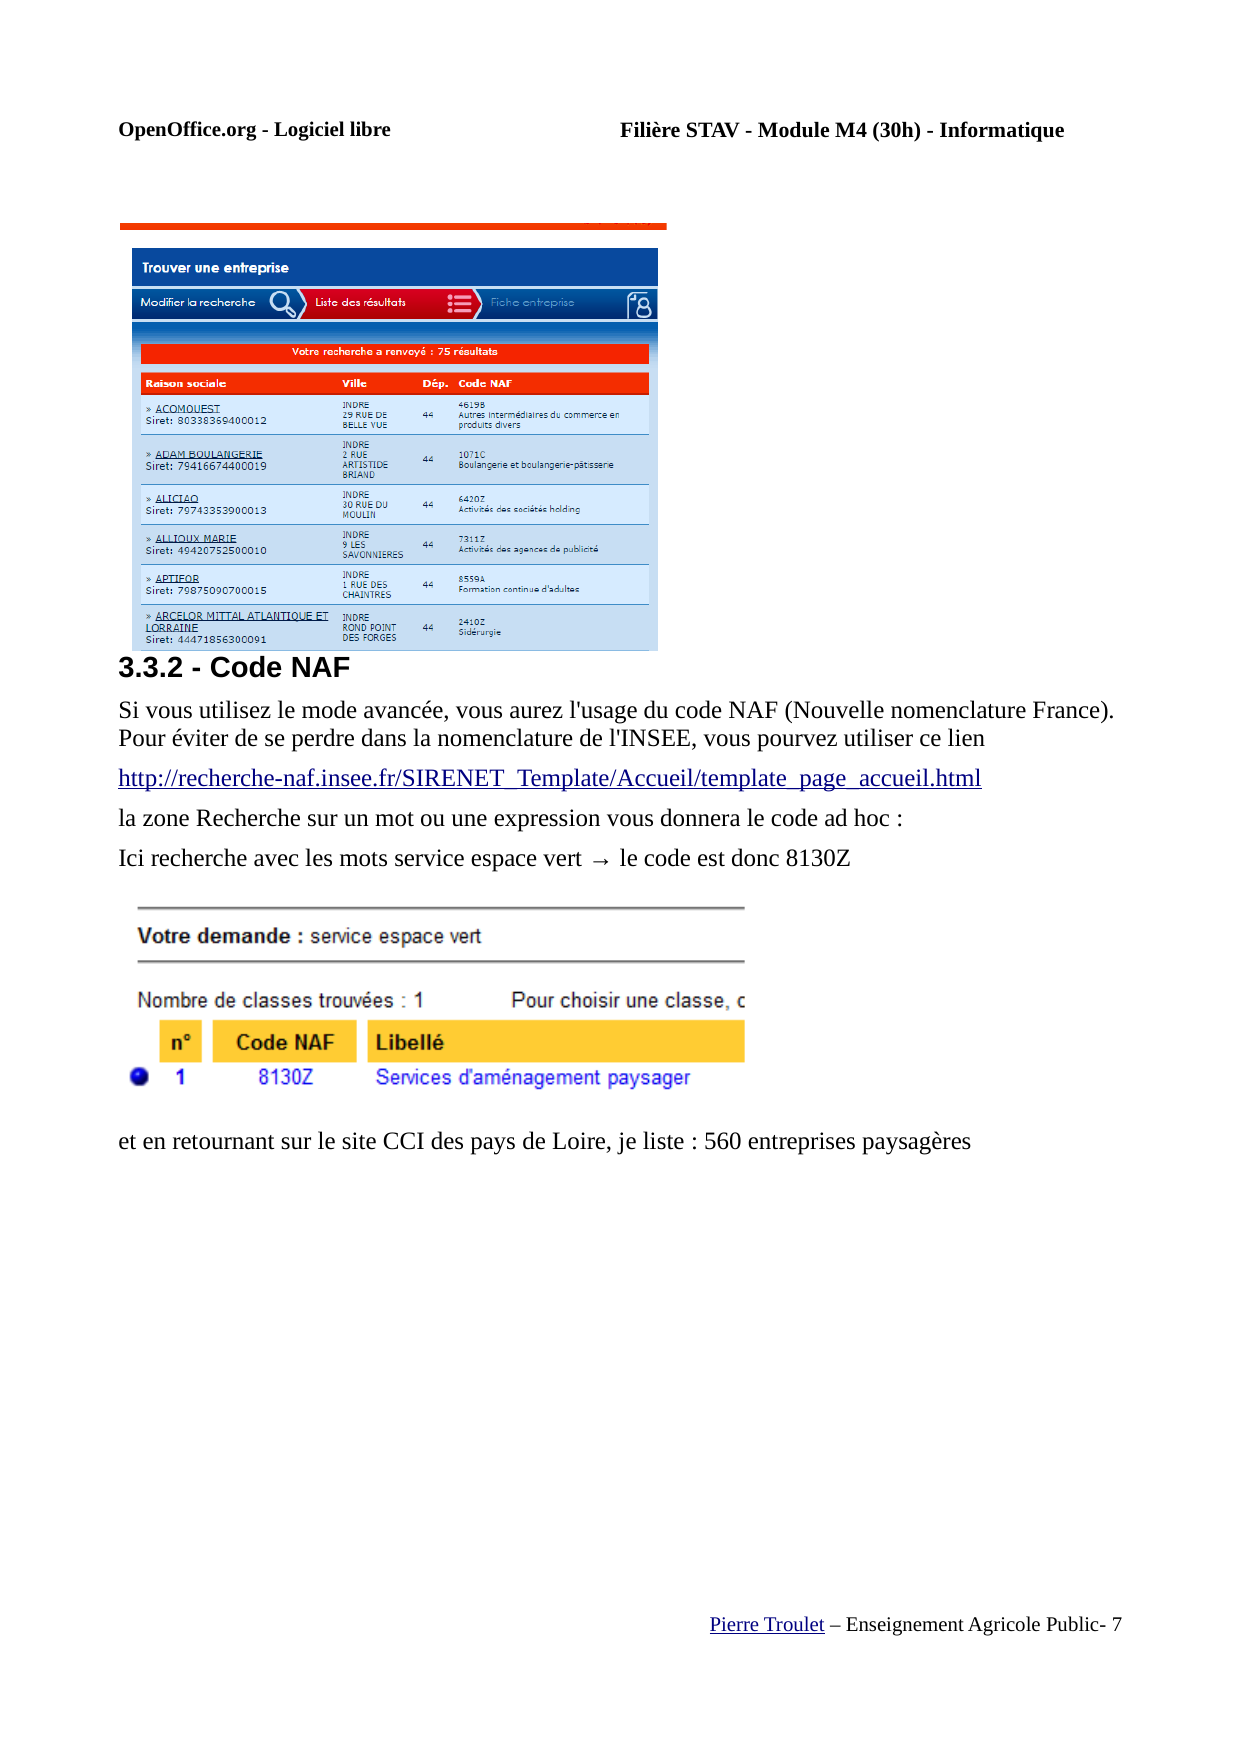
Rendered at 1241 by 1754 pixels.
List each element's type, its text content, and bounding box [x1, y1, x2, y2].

subtitle Code NAF [118, 248, 1122, 684]
text la zone Recherche sur un mot ou une expression vous donnera le code ad hoc : [118, 804, 1122, 832]
picture [120, 223, 667, 651]
text Si vous utilisez le mode avancée, vous aurez l'usage du code NAF (Nouvelle nomenclature France). Pour éviter de se perdre dans la nomenclature de l'INSEE, vous pourvez utiliser ce lien [118, 696, 1122, 752]
text Ici recherche avec les mots service espace vert → le code est donc 8130Z [118, 844, 1122, 872]
picture [127, 891, 745, 1127]
text et en retournant sur le site CCI des pays de Loire, je liste : 560 entreprises paysagères [118, 885, 1122, 1154]
text http://recherche-naf.insee.fr/SIRENET_Template/Accueil/template_page_accueil.html [118, 764, 1122, 792]
